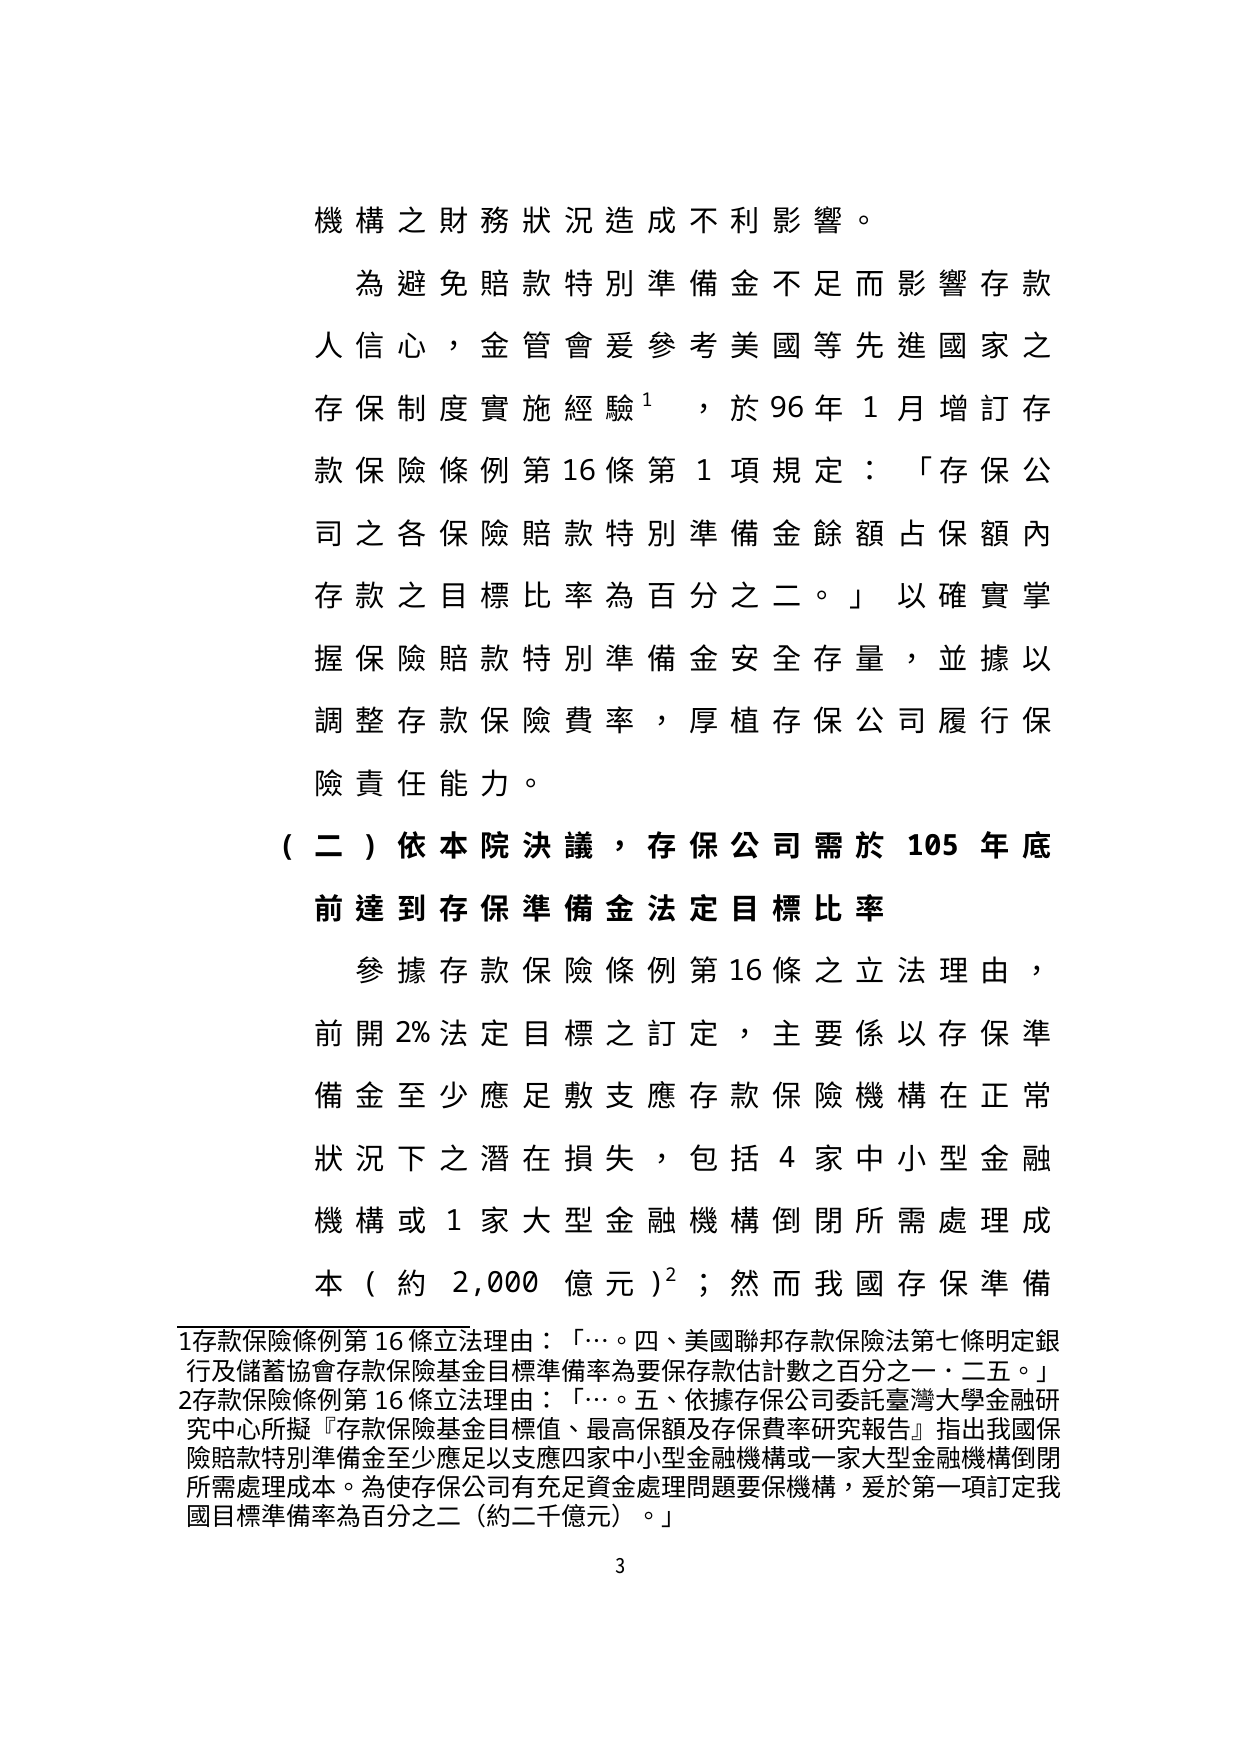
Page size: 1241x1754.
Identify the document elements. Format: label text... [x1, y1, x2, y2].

text 存款保險條例第16條立法理由：「…。四、美國聯邦存款保險法第七條明定銀行及儲蓄協會存款保險基金目標準備率為要保存款估計數之百分之一．二五。」 [177, 1327, 1063, 1386]
text 為避免賠款特別準備金不足而影響存款人信心，金管會爰參考美國等先進國家之存保制度實施經驗，於96年1月增訂存款保險條例第16條第1項規定：「存保公司之各保險賠款特別準備金餘額占保額內存款之目標比率為百分之二。」以確實掌握保險賠款特別準備金安全存量，並據以調整存款保險費率，厚植存保公司履行保險責任能力。 [271, 240, 1058, 802]
text 由於保險賠款特別準備金充實與否，攸關存保制度之運作，為確保基金目標值具即時性及適當性，允應定期檢視目標比率或達成目標之年限，以避免費率急劇調整，影響金融體系穩定性；故金管會訂定保險賠款特別準備金法定目標比率時，宜考量達成目標值之時間，倘過長，將損害存款保險制度之信譽，倘過短，可能會對要保機構之財務狀況造成不利影響。 [271, 177, 1058, 240]
text 參據存款保險條例第16條之立法理由，前開2%法定目標之訂定，主要係以存保準備金至少應足敷支應存款保險機構在正常狀況下之潛在損失，包括4家中小型金融機構或1家大型金融機構倒閉所需處理成本(約2,000億元)；然而我國存保準備金因於96年至100年間與金融重建基金合併運用，其實際餘額始終與上述法定目標比率存有不小之差距。基此，本院審議99年度中央政府總預算案附屬單位預算營業及非營業部分時有關存保公司曾作成決議：「一般金融保險賠款特別準備金為0元，無法處理突發狀況，為確實達成其法定『存保』責任，爰要求至民國105年要恢復2%的水準。」 [271, 927, 1058, 1302]
text 存款保險條例第16條立法理由：「…。五、依據存保公司委託臺灣大學金融研究中心所擬『存款保險基金目標值、最高保額及存保費率研究報告』指出我國保險賠款特別準備金至少應足以支應四家中小型金融機構或一家大型金融機構倒閉所需處理成本。為使存保公司有充足資金處理問題要保機構，爰於第一項訂定我國目標準備率為百分之二（約二千億元）。」 [177, 1386, 1063, 1532]
text (二)依本院決議，存保公司需於105年底前達到存保準備金法定目標比率 [242, 802, 1058, 927]
